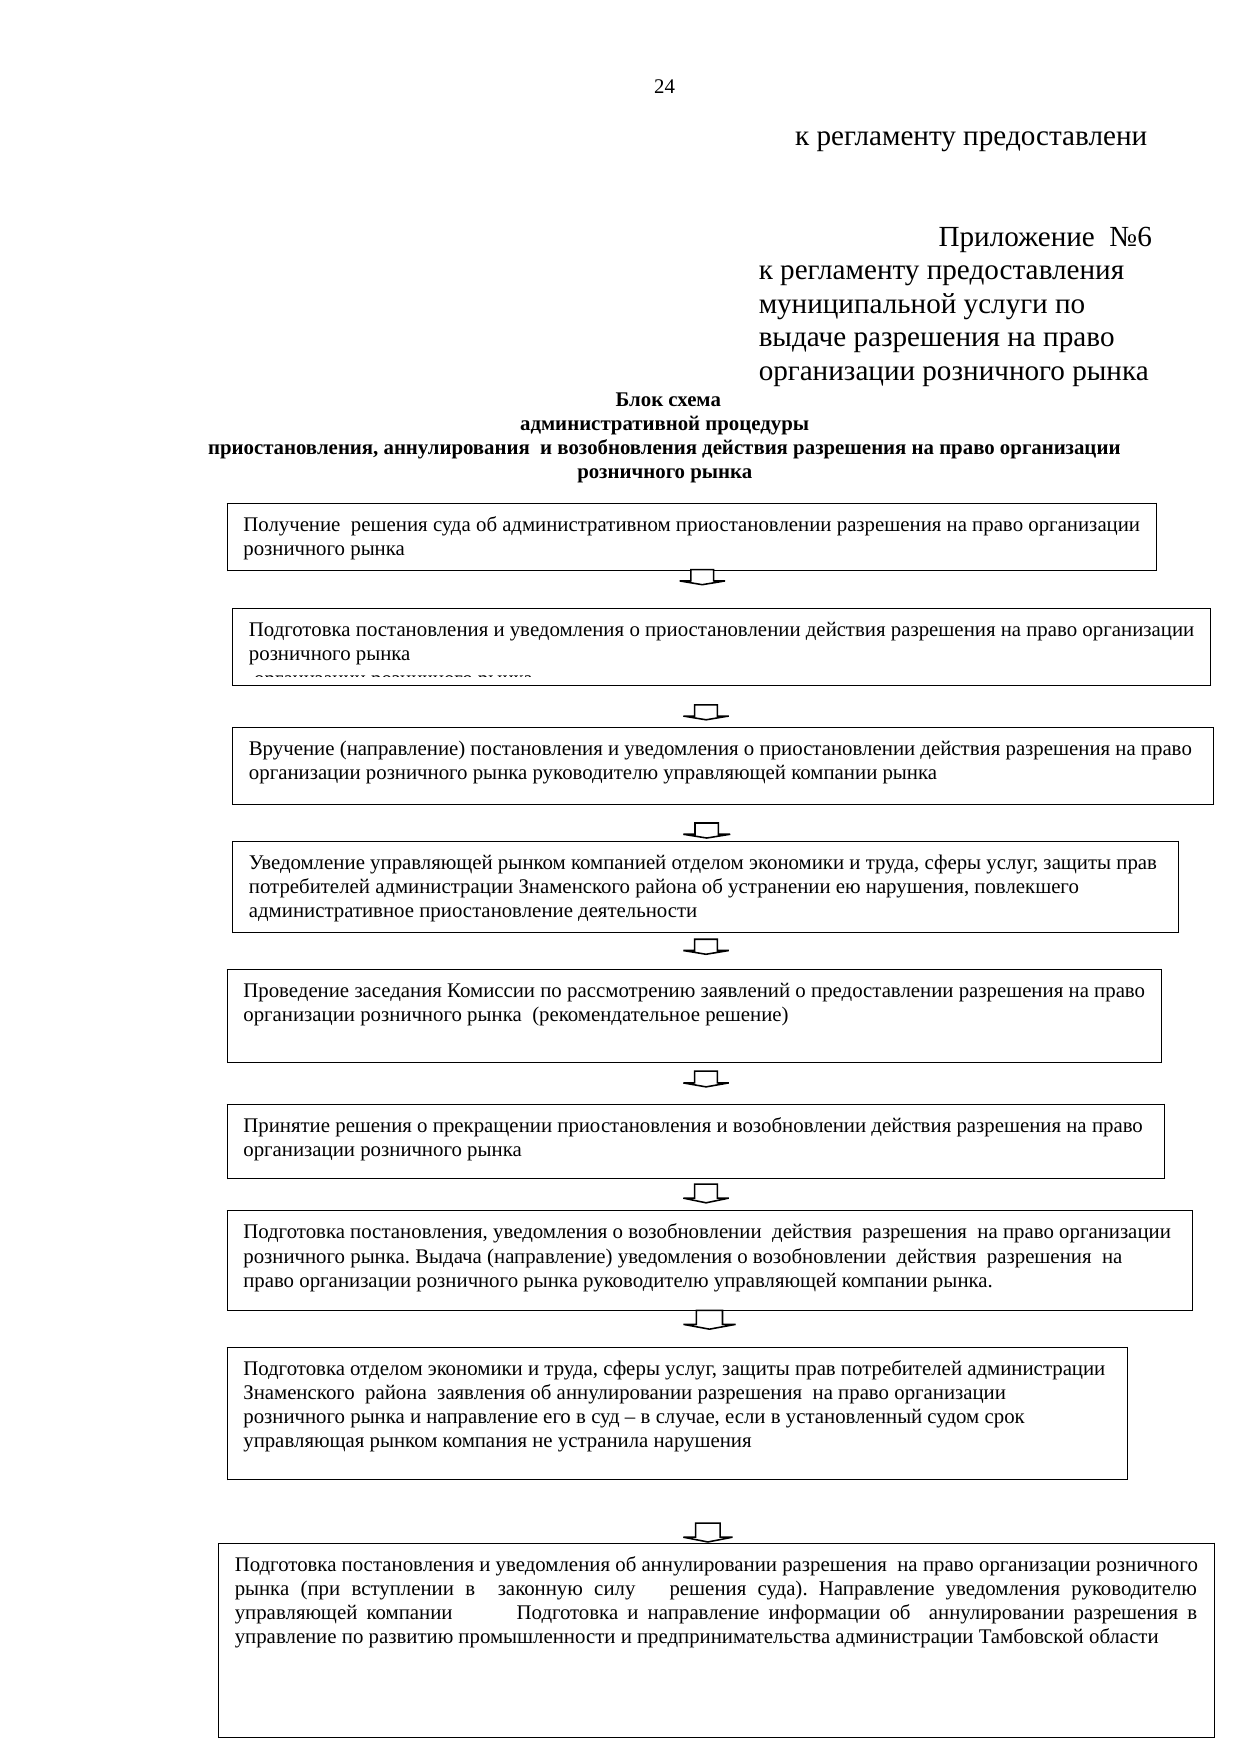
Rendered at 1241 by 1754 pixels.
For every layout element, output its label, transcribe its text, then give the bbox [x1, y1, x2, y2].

text административной процедуры [177, 411, 1152, 434]
text Подготовка постановления, уведомления о возобновлении действия разрешения на право организации розничного рынка. Выдача (направление) уведомления о возобновлении действия разрешения на право организации розничного рынка руководителю управляющей компании рынка. [243, 1219, 1177, 1292]
text к регламенту предоставления [177, 252, 1152, 286]
text Подготовка постановления и уведомления об аннулировании разрешения на право организации розничного рынка (при вступлении в законную силу решения суда). Направление уведомления руководителю управляющей компании Подготовка и направление информации об аннулировании разрешения в управление по развитию промышленности и предпринимательства администрации Тамбовской области [234, 1552, 1198, 1648]
text Получение решения суда об административном приостановлении разрешения на право организации розничного рынка [243, 511, 1141, 559]
text Подготовка постановления и уведомления о приостановлении действия разрешения на право организации розничного рынка [249, 617, 1195, 665]
text выдаче разрешения на право [177, 319, 1152, 353]
text организации розничного рынка [249, 665, 1195, 677]
text Приложение №6 [177, 219, 1152, 252]
text организации розничного рынка [177, 353, 1152, 386]
text Проведение заседания Комиссии по рассмотрению заявлений о предоставлении разрешения на право организации розничного рынка (рекомендательное решение) [243, 978, 1146, 1026]
text Подготовка отделом экономики и труда, сферы услуг, защиты прав потребителей администрации Знаменского района заявления об аннулировании разрешения на право организации розничного рынка и направление его в суд – в случае, если в установленный судом срок управляющая рынком компания не устранила нарушения [243, 1356, 1111, 1452]
text Принятие решения о прекращении приостановления и возобновлении действия разрешения на право организации розничного рынка [243, 1113, 1149, 1161]
text Вручение (направление) постановления и уведомления о приостановлении действия разрешения на право организации розничного рынка руководителю управляющей компании рынка [249, 736, 1198, 784]
text муниципальной услуги по [177, 286, 1152, 319]
text Уведомление управляющей рынком компанией отделом экономики и труда, сферы услуг, защиты прав потребителей администрации Знаменского района об устранении ею нарушения, повлекшего административное приостановление деятельности [249, 850, 1163, 922]
text Блок схема [177, 386, 1152, 411]
text к регламенту предоставлени [177, 118, 1152, 152]
text приостановления, аннулирования и возобновления действия разрешения на право организации розничного рынка [177, 434, 1152, 483]
